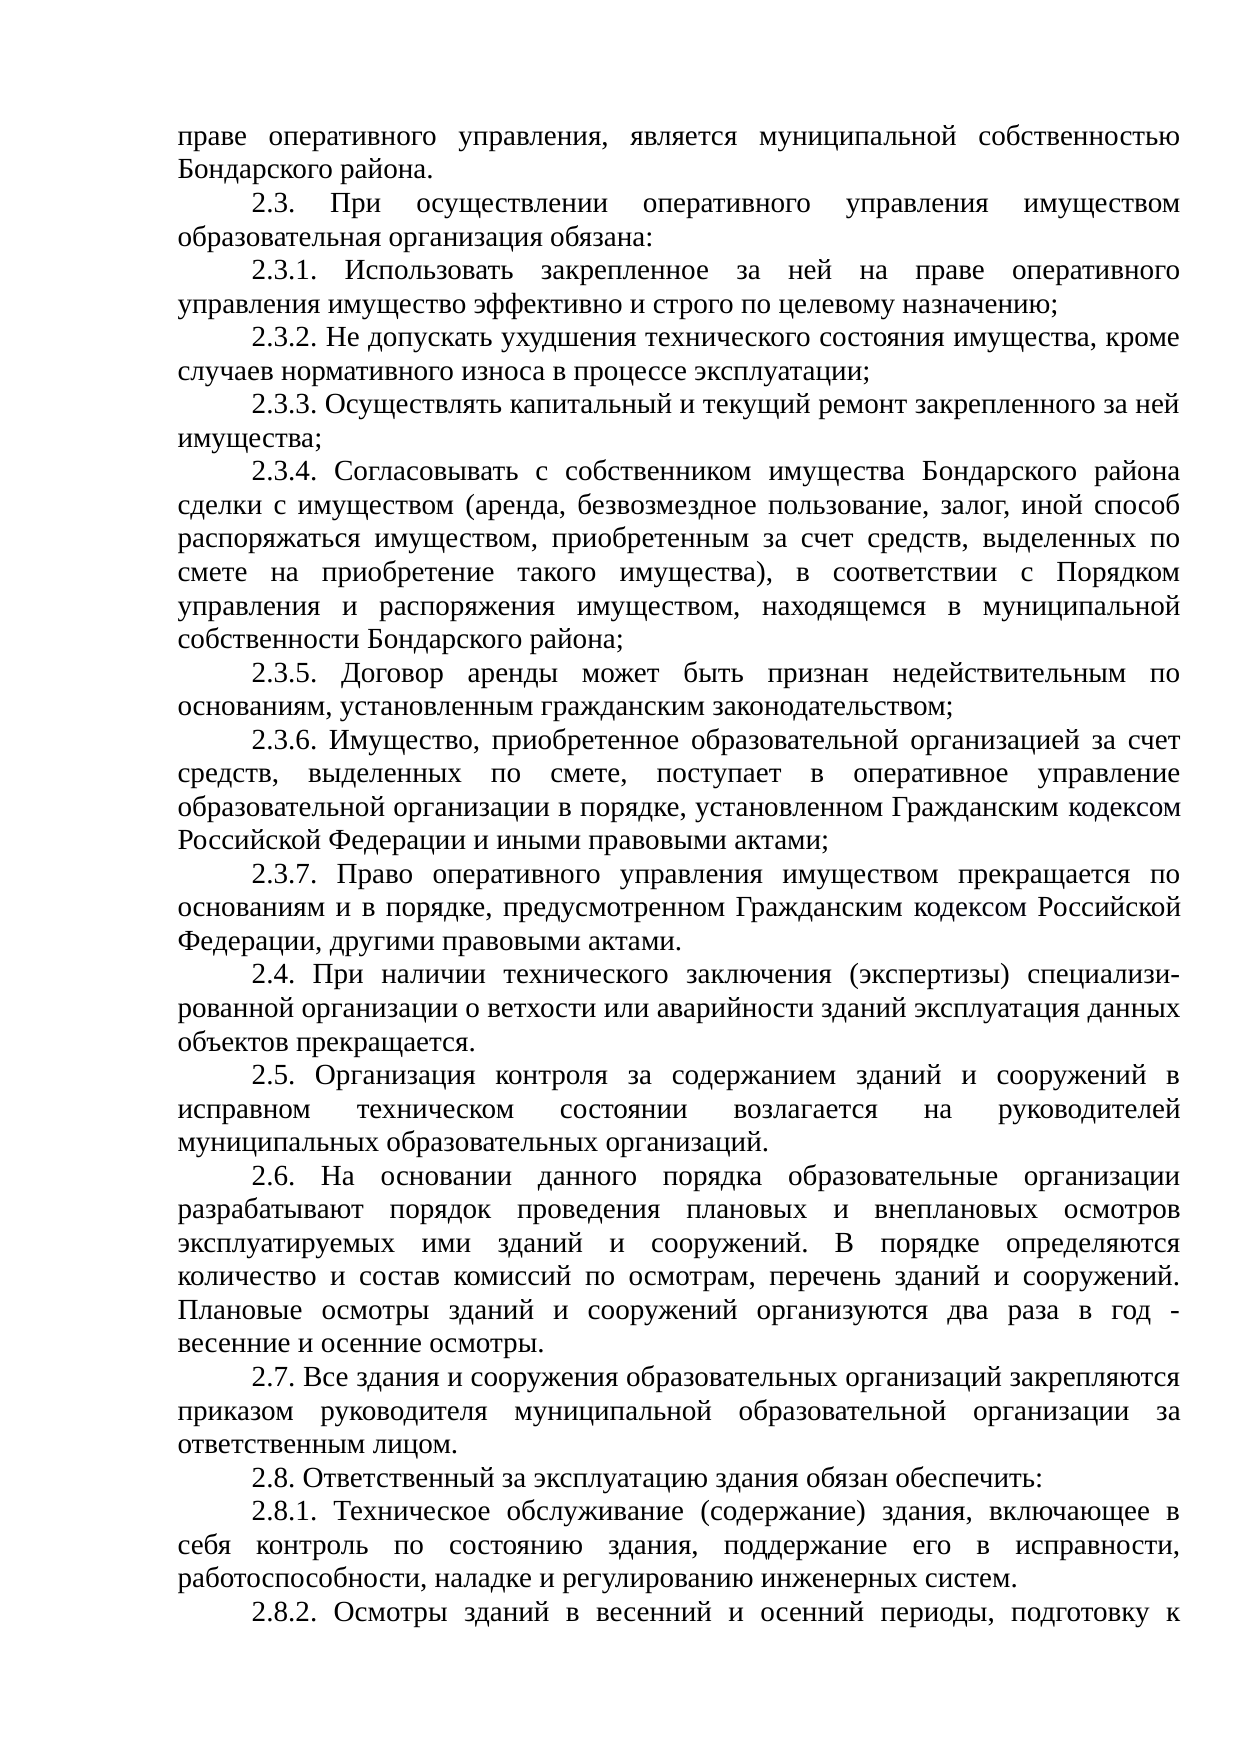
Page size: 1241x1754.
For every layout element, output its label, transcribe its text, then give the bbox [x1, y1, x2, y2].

text 2.6. На основании данного порядка образовательные организации разрабатывают порядок проведения плановых и внеплановых осмотров эксплуатируемых ими зданий и сооружений. В порядке определяются количество и состав комиссий по осмотрам, перечень зданий и сооружений. Плановые осмотры зданий и сооружений организуются два раза в год - весенние и осенние осмотры. [177, 1158, 1181, 1359]
text 2.3.2. Не допускать ухудшения технического состояния имущества, кроме случаев нормативного износа в процессе эксплуатации; [177, 319, 1181, 386]
text 2.4. При наличии технического заключения (экспертизы) специализи-рованной организации о ветхости или аварийности зданий эксплуатация данных объектов прекращается. [177, 957, 1181, 1057]
text 2.8. Ответственный за эксплуатацию здания обязан обеспечить: [177, 1460, 1181, 1493]
text праве оперативного управления, является муниципальной собственностью Бондарского района. [177, 118, 1181, 185]
text 2.3.4. Согласовывать с собственником имущества Бондарского района сделки с имуществом (аренда, безвозмездное пользование, залог, иной способ распоряжаться имуществом, приобретенным за счет средств, выделенных по смете на приобретение такого имущества), в соответствии с Порядком управления и распоряжения имуществом, находящемся в муниципальной собственности Бондарского района; [177, 453, 1181, 655]
text 2.8.2. Осмотры зданий в весенний и осенний периоды, подготовку к [177, 1594, 1181, 1627]
text 2.8.1. Техническое обслуживание (содержание) здания, включающее в себя контроль по состоянию здания, поддержание его в исправности, работоспособности, наладке и регулированию инженерных систем. [177, 1493, 1181, 1594]
text 2.3.6. Имущество, приобретенное образовательной организацией за счет средств, выделенных по смете, поступает в оперативное управление образовательной организации в порядке, установленном Гражданским кодексом Российской Федерации и иными правовыми актами; [177, 722, 1181, 856]
text 2.3.3. Осуществлять капитальный и текущий ремонт закрепленного за ней имущества; [177, 386, 1181, 453]
text 2.7. Все здания и сооружения образовательных организаций закрепляются приказом руководителя муниципальной образовательной организации за ответственным лицом. [177, 1359, 1181, 1460]
text 2.5. Организация контроля за содержанием зданий и сооружений в исправном техническом состоянии возлагается на руководителей муниципальных образовательных организаций. [177, 1057, 1181, 1158]
text 2.3. При осуществлении оперативного управления имуществом образовательная организация обязана: [177, 185, 1181, 252]
text 2.3.5. Договор аренды может быть признан недействительным по основаниям, установленным гражданским законодательством; [177, 655, 1181, 722]
text 2.3.7. Право оперативного управления имуществом прекращается по основаниям и в порядке, предусмотренном Гражданским кодексом Российской Федерации, другими правовыми актами. [177, 856, 1181, 957]
text 2.3.1. Использовать закрепленное за ней на праве оперативного управления имущество эффективно и строго по целевому назначению; [177, 252, 1181, 319]
